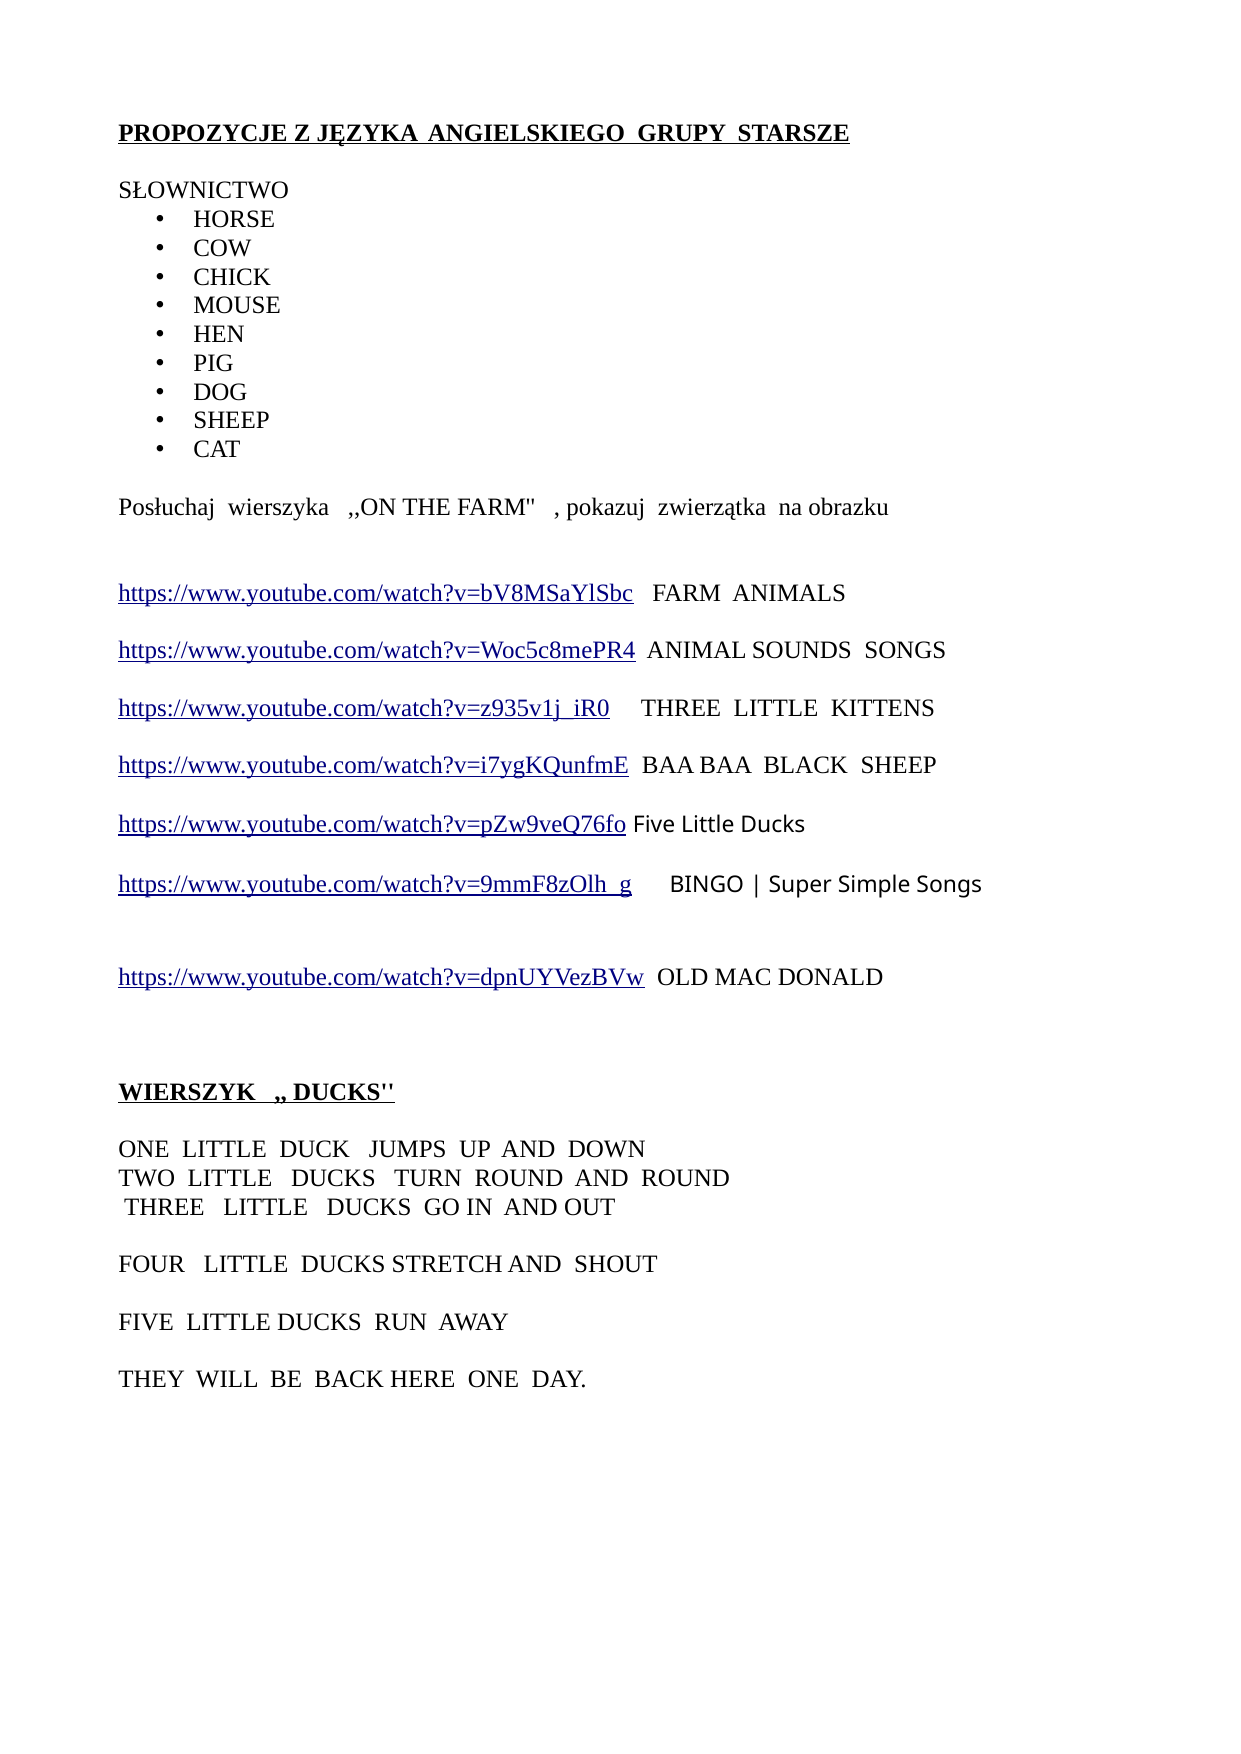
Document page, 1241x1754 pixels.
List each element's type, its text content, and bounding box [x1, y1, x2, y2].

text https://www.youtube.com/watch?v=bV8MSaYlSbc FARM ANIMALS [118, 578, 1122, 607]
text SŁOWNICTWO [118, 176, 1122, 204]
list SHEEP [156, 406, 1122, 434]
text ONE LITTLE DUCK JUMPS UP AND DOWN [118, 1134, 1122, 1163]
text https://www.youtube.com/watch?v=Woc5c8mePR4 ANIMAL SOUNDS SONGS [118, 636, 1122, 664]
text Posłuchaj wierszyka ,,ON THE FARM'' , pokazuj zwierzątka na obrazku [118, 492, 1122, 521]
list PIG [156, 348, 1122, 377]
text PROPOZYCJE Z JĘZYKA ANGIELSKIEGO GRUPY STARSZE [118, 118, 1122, 147]
text https://www.youtube.com/watch?v=dpnUYVezBVw OLD MAC DONALD [118, 962, 1122, 991]
text https://www.youtube.com/watch?v=z935v1j_iR0 THREE LITTLE KITTENS [118, 693, 1122, 722]
list COW [156, 233, 1122, 262]
text https://www.youtube.com/watch?v=pZw9veQ76fo Five Little Ducks [118, 808, 1122, 839]
list CHICK [156, 262, 1122, 291]
list HORSE [156, 204, 1122, 233]
text THREE LITTLE DUCKS GO IN AND OUT [118, 1192, 1122, 1221]
list DOG [156, 377, 1122, 406]
text THEY WILL BE BACK HERE ONE DAY. [118, 1364, 1122, 1393]
text FOUR LITTLE DUCKS STRETCH AND SHOUT [118, 1249, 1122, 1278]
text https://www.youtube.com/watch?v=9mmF8zOlh_g BINGO | Super Simple Songs [118, 868, 1122, 899]
text TWO LITTLE DUCKS TURN ROUND AND ROUND [118, 1163, 1122, 1192]
text https://www.youtube.com/watch?v=i7ygKQunfmE BAA BAA BLACK SHEEP [118, 751, 1122, 779]
text FIVE LITTLE DUCKS RUN AWAY [118, 1307, 1122, 1336]
text WIERSZYK ,, DUCKS'' [118, 1077, 1122, 1106]
list CAT [156, 434, 1122, 463]
list MOUSE [156, 291, 1122, 319]
list HEN [156, 319, 1122, 348]
